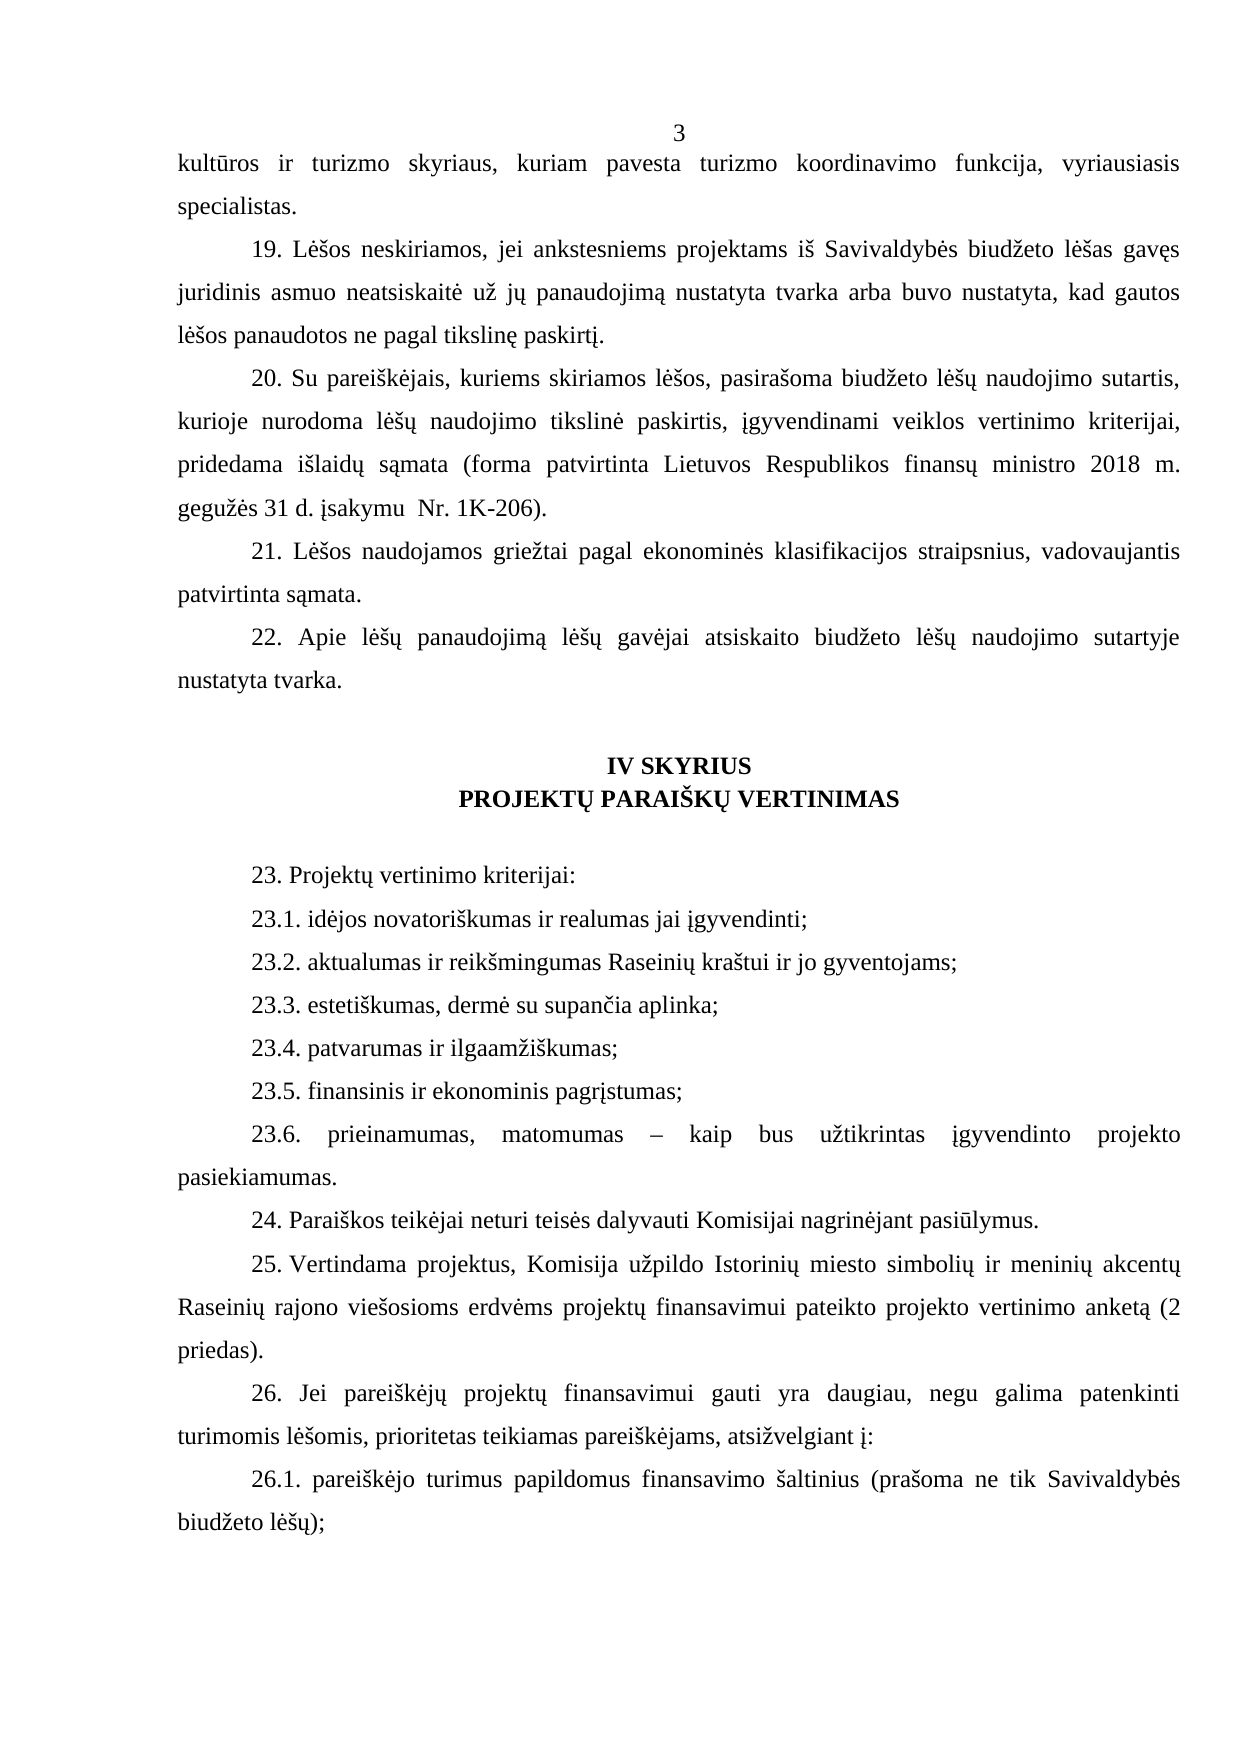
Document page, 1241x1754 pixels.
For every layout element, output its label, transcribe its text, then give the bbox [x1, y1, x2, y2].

text 23.4. patvarumas ir ilgaamžiškumas; [177, 1033, 1181, 1062]
text 23.3. estetiškumas, dermė su supančia aplinka; [177, 990, 1181, 1019]
text 21. Lėšos naudojamos griežtai pagal ekonominės klasifikacijos straipsnius, vadovaujantis patvirtinta sąmata. [177, 536, 1181, 608]
text kultūros ir turizmo skyriaus, kuriam pavesta turizmo koordinavimo funkcija, vyriausiasis specialistas. [177, 148, 1181, 219]
text 24. Paraiškos teikėjai neturi teisės dalyvauti Komisijai nagrinėjant pasiūlymus. [177, 1206, 1181, 1234]
text 23. Projektų vertinimo kriterijai: [177, 861, 1181, 889]
text 23.2. aktualumas ir reikšmingumas Raseinių kraštui ir jo gyventojams; [177, 947, 1181, 976]
text 22. Apie lėšų panaudojimą lėšų gavėjai atsiskaito biudžeto lėšų naudojimo sutartyje nustatyta tvarka. [177, 622, 1181, 694]
text 23.6. prieinamumas, matomumas – kaip bus užtikrintas įgyvendinto projekto pasiekiamumas. [177, 1119, 1181, 1191]
text 25. Vertindama projektus, Komisija užpildo Istorinių miesto simbolių ir meninių akcentų Raseinių rajono viešosioms erdvėms projektų finansavimui pateikto projekto vertinimo anketą (2 priedas). [177, 1249, 1181, 1364]
text 26.1. pareiškėjo turimus papildomus finansavimo šaltinius (prašoma ne tik Savivaldybės biudžeto lėšų); [177, 1464, 1181, 1536]
text 23.1. idėjos novatoriškumas ir realumas jai įgyvendinti; [177, 904, 1181, 932]
text 19. Lėšos neskiriamos, jei ankstesniems projektams iš Savivaldybės biudžeto lėšas gavęs juridinis asmuo neatsiskaitė už jų panaudojimą nustatyta tvarka arba buvo nustatyta, kad gautos lėšos panaudotos ne pagal tikslinę paskirtį. [177, 234, 1181, 349]
text 26. Jei pareiškėjų projektų finansavimui gauti yra daugiau, negu galima patenkinti turimomis lėšomis, prioritetas teikiamas pareiškėjams, atsižvelgiant į: [177, 1378, 1181, 1450]
text 20. Su pareiškėjais, kuriems skiriamos lėšos, pasirašoma biudžeto lėšų naudojimo sutartis, kurioje nurodoma lėšų naudojimo tikslinė paskirtis, įgyvendinami veiklos vertinimo kriterijai, pridedama išlaidų sąmata (forma patvirtinta Lietuvos Respublikos finansų ministro 2018 m. gegužės 31 d. įsakymu Nr. 1K-206). [177, 363, 1181, 521]
text PROJEKTŲ PARAIŠKŲ VERTINIMAS [177, 784, 1181, 813]
text 23.5. finansinis ir ekonominis pagrįstumas; [177, 1076, 1181, 1105]
text IV SKYRIUS [177, 751, 1181, 780]
